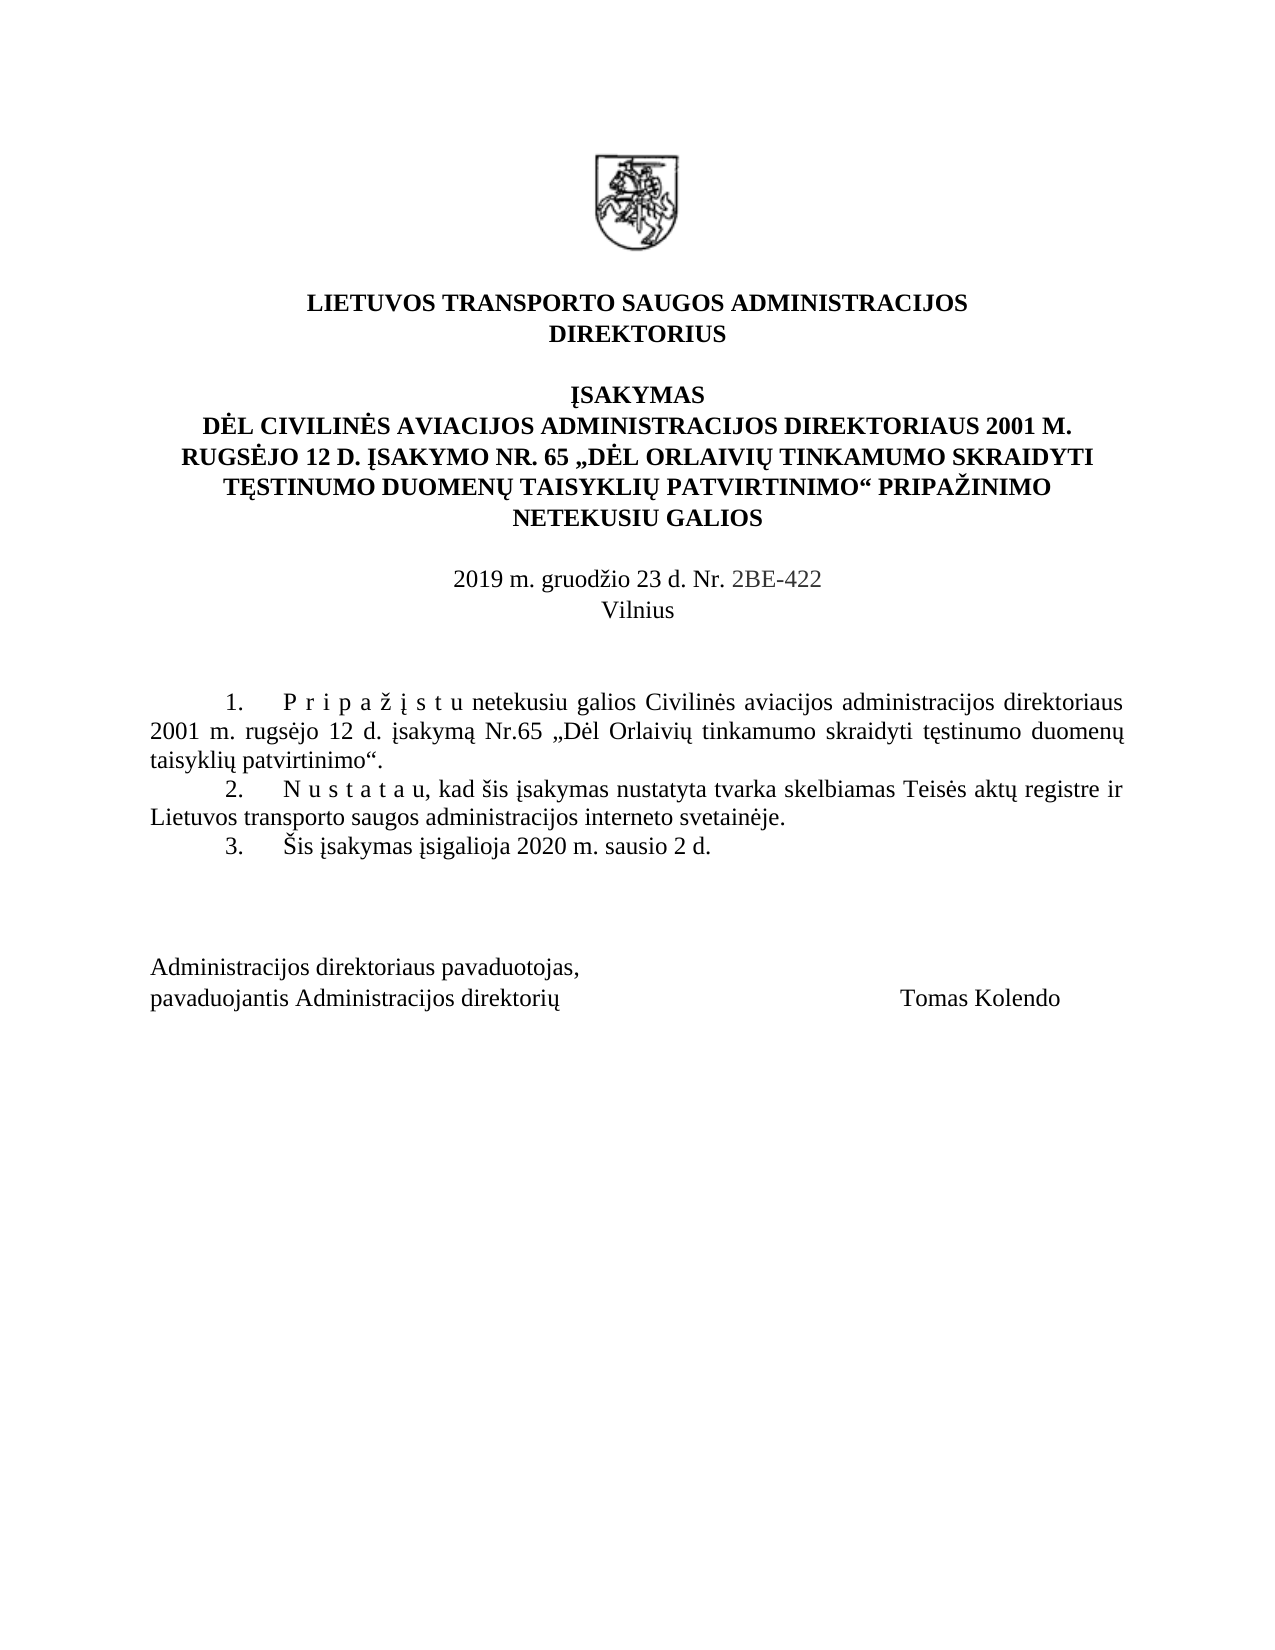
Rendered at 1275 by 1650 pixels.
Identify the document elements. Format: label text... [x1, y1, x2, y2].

text Administracijos direktoriaus pavaduotojas, [150, 952, 1125, 981]
text 3. Šis įsakymas įsigalioja 2020 m. sausio 2 d. [150, 831, 1125, 860]
text Vilnius [150, 595, 1125, 624]
text 2. N u s t a t a u, kad šis įsakymas nustatyta tvarka skelbiamas Teisės aktų registre ir Lietuvos transporto saugos administracijos interneto svetainėje. [150, 774, 1125, 831]
text ĮSAKYMAS [150, 380, 1125, 409]
text DĖL CIVILINĖS AVIACIJOS ADMINISTRACIJOS DIREKTORIAUS 2001 M. RUGSĖJO 12 D. ĮSAKYMO NR. 65 „DĖL ORLAIVIŲ TINKAMUMO SKRAIDYTI TĘSTINUMO DUOMENŲ TAISYKLIŲ PATVIRTINIMO“ PRIPAŽINIMO NETEKUSIU GALIOS [150, 411, 1125, 532]
text LIETUVOS TRANSPORTO SAUGOS ADMINISTRACIJOS [150, 288, 1125, 317]
text 2019 m. gruodžio 23 d. Nr. 2BE-422 [150, 564, 1125, 593]
text pavaduojantis Administracijos direktorių Tomas Kolendo [150, 983, 1125, 1012]
text 1. P r i p a ž į s t u netekusiu galios Civilinės aviacijos administracijos direktoriaus 2001 m. rugsėjo 12 d. įsakymą Nr.65 „Dėl Orlaivių tinkamumo skraidyti tęstinumo duomenų taisyklių patvirtinimo“. [150, 687, 1125, 774]
text DIREKTORIUS [150, 319, 1125, 347]
